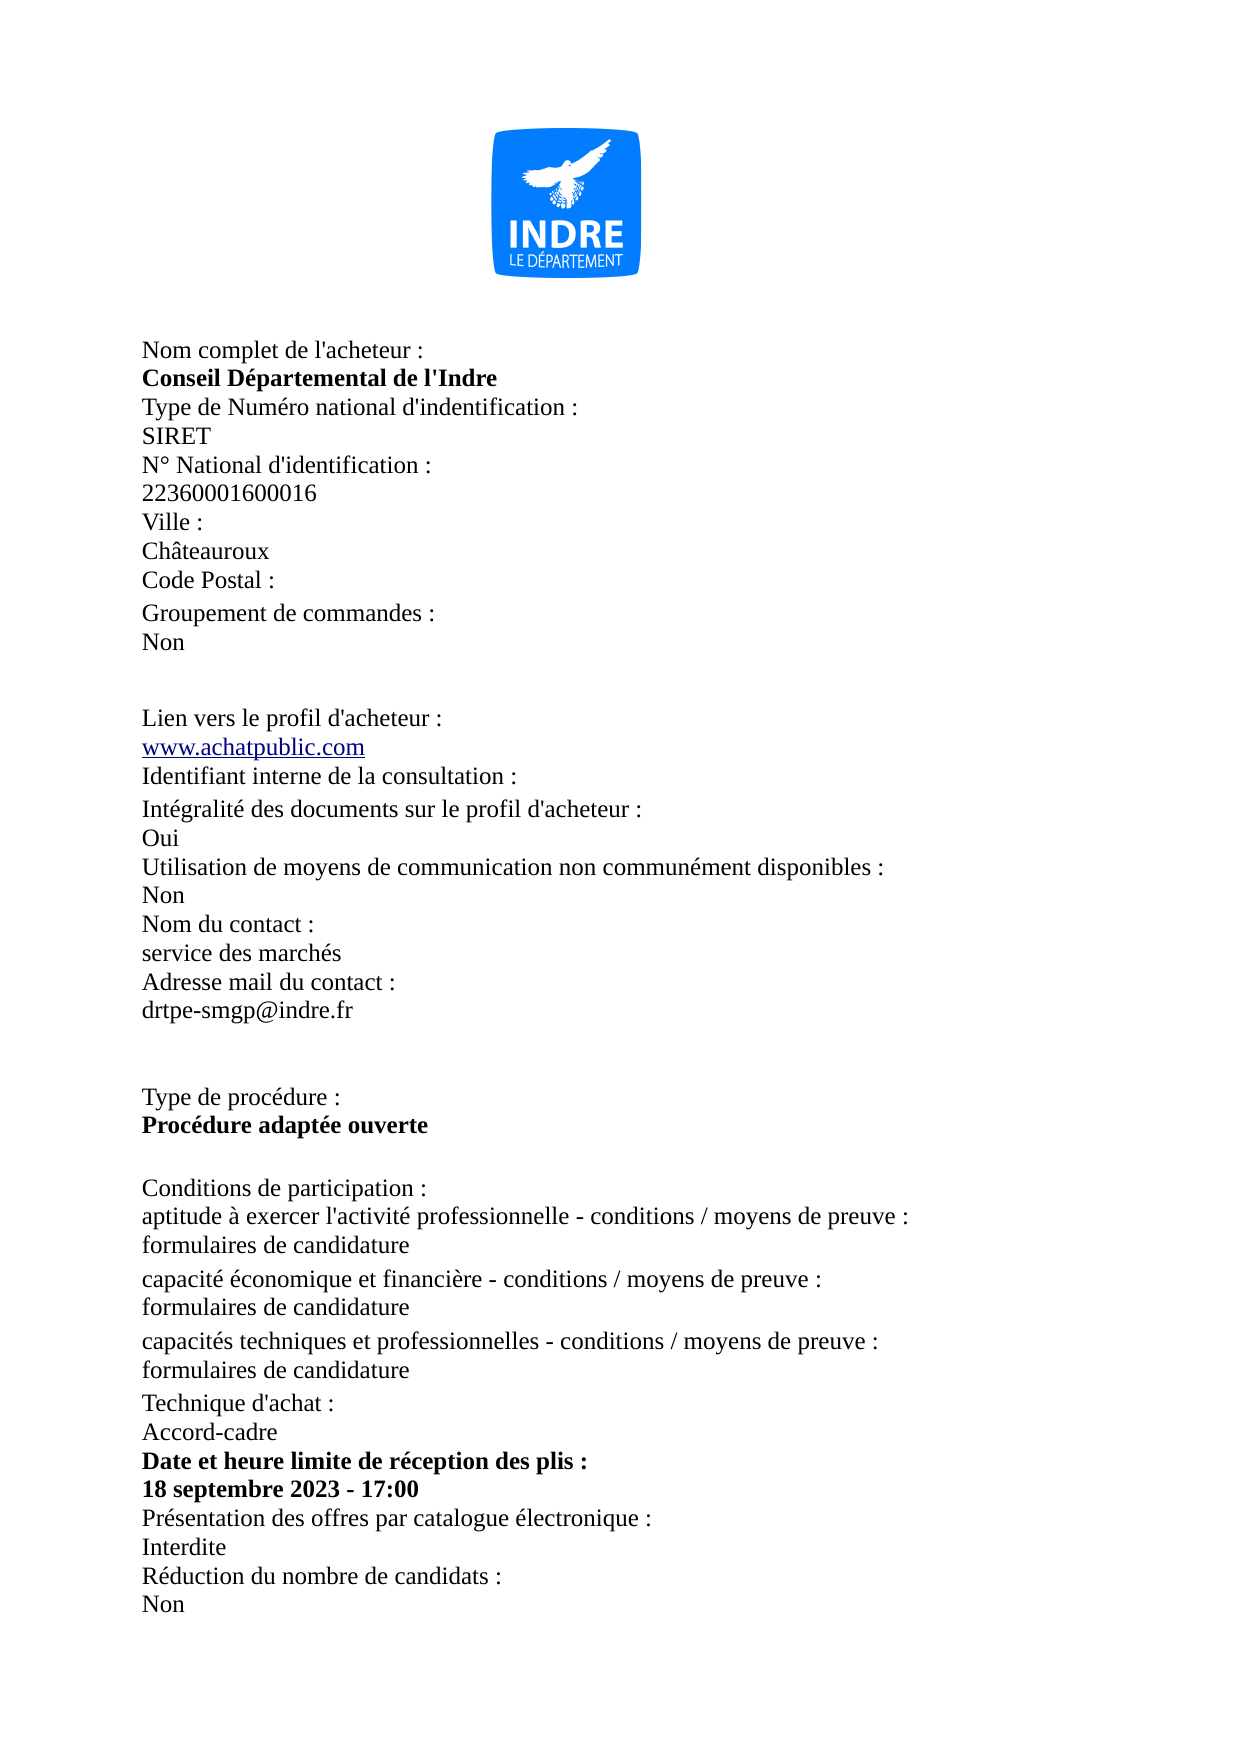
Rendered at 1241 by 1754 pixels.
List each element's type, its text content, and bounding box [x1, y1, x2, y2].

table_cell [118, 565, 130, 593]
table_cell [118, 594, 130, 598]
table_cell [130, 598, 142, 627]
table_cell Groupement de commandes : [142, 598, 1122, 627]
table_cell [130, 1230, 142, 1259]
table_cell Non [142, 627, 1122, 656]
table_cell Non [142, 881, 921, 909]
table_header [130, 1082, 142, 1110]
table_cell [118, 823, 130, 852]
table_cell [130, 1446, 142, 1474]
table_cell [142, 790, 921, 794]
table_cell capacités techniques et professionnelles - conditions / moyens de preuve : [142, 1326, 921, 1355]
table_cell [118, 881, 130, 909]
table_cell [130, 1259, 142, 1264]
table_cell [130, 392, 142, 421]
table_cell [118, 794, 130, 823]
table_cell [130, 852, 142, 881]
table_cell [130, 1110, 142, 1168]
table_cell [118, 1532, 130, 1561]
table_cell [118, 790, 130, 794]
table_cell Procédure adaptée ouverte [142, 1110, 921, 1168]
table_cell [118, 507, 130, 536]
table_cell [118, 909, 130, 938]
table_cell 22360001600016 [142, 479, 1122, 507]
table_cell [130, 1326, 142, 1355]
table_cell N° National d'identification : [142, 450, 1122, 478]
table_header [118, 335, 130, 363]
table_cell Adresse mail du contact : [142, 967, 921, 996]
table_cell [118, 761, 130, 789]
table_cell SIRET [142, 421, 1122, 450]
table_cell [118, 732, 130, 761]
table_cell [142, 1384, 921, 1388]
table_cell Châteauroux [142, 536, 1122, 565]
table_cell [130, 1475, 142, 1503]
table_cell aptitude à exercer l'activité professionnelle - conditions / moyens de preuve : [142, 1201, 921, 1230]
table_cell [130, 1503, 142, 1532]
table_cell capacité économique et financière - conditions / moyens de preuve : [142, 1264, 921, 1292]
table_cell www.achatpublic.com [142, 732, 921, 761]
table_cell Conditions de participation : [142, 1173, 921, 1201]
table_cell [118, 536, 130, 565]
table_header [118, 703, 130, 732]
table_cell [118, 1417, 130, 1446]
table_cell [130, 1264, 142, 1292]
table_cell [130, 938, 142, 967]
picture [491, 128, 642, 278]
table_cell [118, 1168, 130, 1173]
table_cell Conseil Départemental de l'Indre [142, 364, 1122, 392]
table_cell [118, 996, 130, 1024]
table_cell [142, 594, 1122, 598]
table_cell [130, 479, 142, 507]
table_cell Utilisation de moyens de communication non communément disponibles : [142, 852, 921, 881]
table_cell [118, 1259, 130, 1264]
table_cell [130, 996, 142, 1024]
table_cell [118, 1384, 130, 1388]
table_cell [118, 1201, 130, 1230]
table_cell [118, 364, 130, 392]
table_cell [118, 1173, 130, 1201]
table_cell [118, 1230, 130, 1259]
table_cell [118, 1388, 130, 1417]
table_cell [130, 790, 142, 794]
table_cell Code Postal : [142, 565, 1122, 593]
table_cell [130, 627, 142, 656]
table_cell service des marchés [142, 938, 921, 967]
table_cell [130, 967, 142, 996]
table_cell [130, 1173, 142, 1201]
table_cell Oui [142, 823, 921, 852]
table_cell [118, 1293, 130, 1321]
table_cell [118, 450, 130, 478]
table_cell Identifiant interne de la consultation : [142, 761, 921, 789]
table_cell [142, 1024, 921, 1029]
table_cell [118, 1446, 130, 1474]
table_cell [118, 1264, 130, 1292]
table_cell 18 septembre 2023 - 17:00 [142, 1475, 921, 1503]
table_header [130, 335, 142, 363]
table_cell [118, 1503, 130, 1532]
table_cell Présentation des offres par catalogue électronique : [142, 1503, 921, 1532]
table_cell [118, 1024, 130, 1029]
table_cell [118, 392, 130, 421]
table_header [130, 703, 142, 732]
table_cell Date et heure limite de réception des plis : [142, 1446, 921, 1474]
table_cell [130, 594, 142, 598]
table_cell [142, 1259, 921, 1264]
table_cell [130, 1321, 142, 1326]
table_cell formulaires de candidature [142, 1293, 921, 1321]
table_cell [130, 909, 142, 938]
table_cell [130, 732, 142, 761]
table_cell [130, 1293, 142, 1321]
table_cell [118, 852, 130, 881]
table_cell [130, 565, 142, 593]
table_header Lien vers le profil d'acheteur : [142, 703, 921, 732]
table_cell [118, 1326, 130, 1355]
table_cell [130, 1590, 142, 1618]
table_cell [118, 479, 130, 507]
table_cell [130, 1168, 142, 1173]
table_cell Intégralité des documents sur le profil d'acheteur : [142, 794, 921, 823]
table_cell [130, 1024, 142, 1029]
table_cell [130, 364, 142, 392]
table_cell Accord-cadre [142, 1417, 921, 1446]
table_cell Réduction du nombre de candidats : [142, 1561, 921, 1589]
table_cell drtpe-smgp@indre.fr [142, 996, 921, 1024]
table_cell [118, 938, 130, 967]
table_cell [130, 1417, 142, 1446]
table_cell [130, 1384, 142, 1388]
table_cell [130, 507, 142, 536]
table_cell [130, 421, 142, 450]
table_cell [118, 1475, 130, 1503]
table_cell Technique d'achat : [142, 1388, 921, 1417]
table_cell Ville : [142, 507, 1122, 536]
table_cell [130, 761, 142, 789]
table_cell [130, 536, 142, 565]
table_cell [130, 823, 142, 852]
table_header Nom complet de l'acheteur : [142, 335, 1122, 363]
table_cell [130, 1388, 142, 1417]
table_cell [142, 1168, 921, 1173]
table_header Type de procédure : [142, 1082, 921, 1110]
table_cell [118, 421, 130, 450]
table_cell [130, 1201, 142, 1230]
table_cell formulaires de candidature [142, 1230, 921, 1259]
table_cell Type de Numéro national d'indentification : [142, 392, 1122, 421]
table_cell [118, 967, 130, 996]
table_cell [118, 1110, 130, 1168]
table_header [118, 1082, 130, 1110]
table_cell [118, 1561, 130, 1589]
table_cell [118, 1321, 130, 1326]
table_cell [130, 1561, 142, 1589]
table_cell [118, 1355, 130, 1383]
table_cell [118, 627, 130, 656]
table_cell [130, 881, 142, 909]
table_cell formulaires de candidature [142, 1355, 921, 1383]
table_cell [130, 794, 142, 823]
table_cell Interdite [142, 1532, 921, 1561]
table_cell [142, 1321, 921, 1326]
table_cell [130, 1532, 142, 1561]
table_cell [130, 1355, 142, 1383]
table_cell [130, 450, 142, 478]
table_cell Nom du contact : [142, 909, 921, 938]
table_cell Non [142, 1590, 921, 1618]
table_cell [118, 1590, 130, 1618]
table_cell [118, 598, 130, 627]
